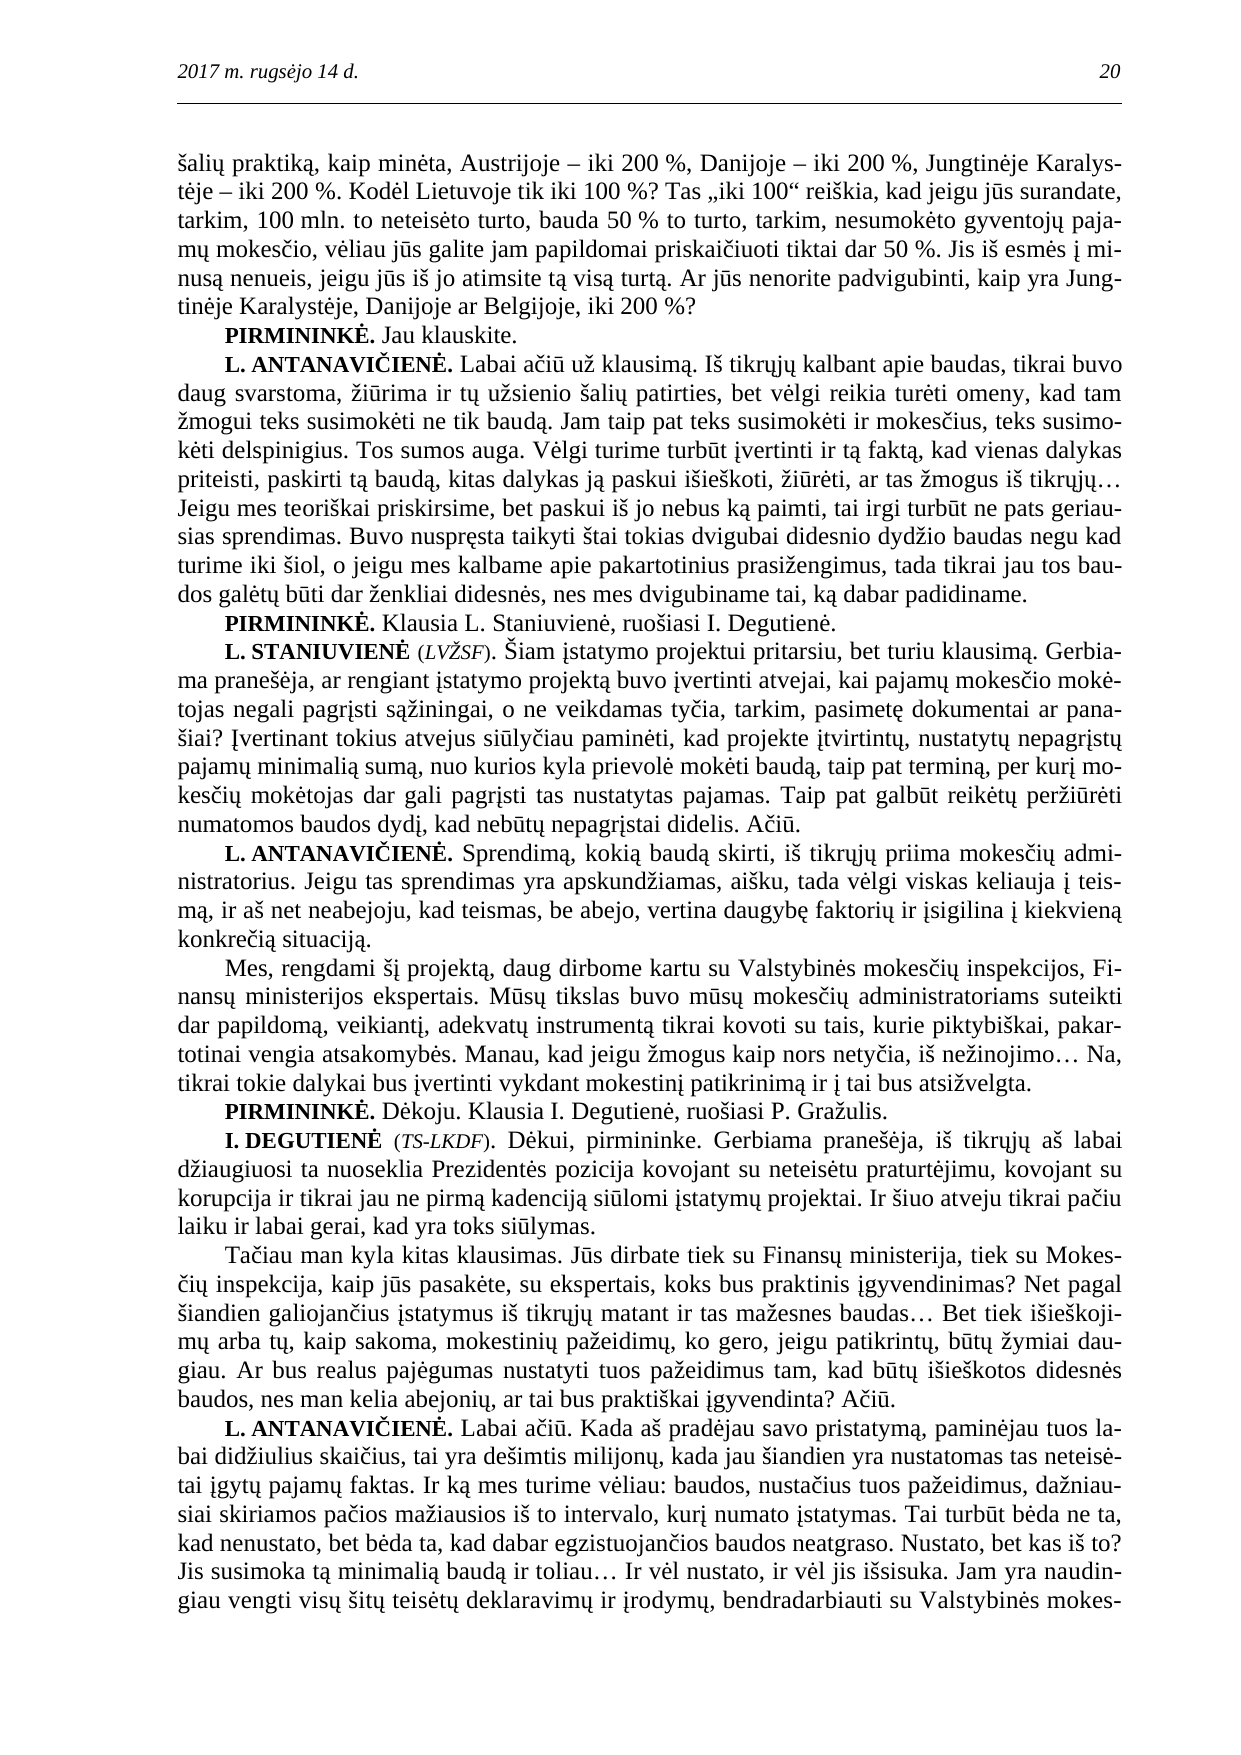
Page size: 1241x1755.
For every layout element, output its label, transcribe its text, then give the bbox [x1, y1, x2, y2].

text PIRMININKĖ. Klau­sia L. Sta­niu­vie­nė, ruo­šia­si I. De­gu­tie­nė. [177, 608, 1122, 636]
text L. ANTANAVIČIENĖ. La­bai ačiū už klau­si­mą. Iš tik­rų­jų kal­bant apie bau­das, tik­rai bu­vo daug svars­to­ma, žiū­ri­ma ir tų už­sie­nio ša­lių pa­tir­ties, bet vėl­gi rei­kia tu­rė­ti ome­ny, kad tam žmo­gui teks su­si­mo­kė­ti ne tik bau­dą. Jam taip pat teks su­si­mo­kė­ti ir mo­kes­čius, teks su­si­mo­kė­ti dels­pi­ni­gius. Tos su­mos au­ga. Vėl­gi tu­ri­me tur­būt įver­tin­ti ir tą fak­tą, kad vie­nas da­ly­kas pri­teis­ti, pa­skir­ti tą bau­dą, ki­tas da­ly­kas ją pas­kui iš­ieš­ko­ti, žiū­rė­ti, ar tas žmo­gus iš tik­rų­jų… Jei­gu mes te­oriš­kai pri­skir­si­me, bet pas­kui iš jo ne­bus ką pa­im­ti, tai ir­gi tur­būt ne pats ge­riau­sias spren­di­mas. Bu­vo nu­spręs­ta tai­ky­ti štai to­kias dvi­gu­bai di­des­nio dy­džio bau­das ne­gu kad tu­ri­me iki šiol, o jei­gu mes kal­ba­me apie pa­kar­to­ti­nius pra­si­žen­gi­mus, ta­da tik­rai jau tos bau­dos ga­lė­tų bū­ti dar žen­kliai di­des­nės, nes mes dvi­gu­bi­na­me tai, ką da­bar pa­di­di­na­me. [177, 349, 1122, 608]
text L. ANTANAVIČIENĖ. La­bai ačiū. Ka­da aš pra­dė­jau sa­vo pri­sta­ty­mą, pa­mi­nė­jau tuos la­bai di­džiu­lius skai­čius, tai yra de­šim­tis mi­li­jo­nų, ka­da jau šian­dien yra nu­sta­to­mas tas ne­tei­sė­tai įgy­tų pa­ja­mų fak­tas. Ir ką mes tu­ri­me vė­liau: bau­dos, nu­sta­čius tuos pa­žei­di­mus, daž­niau­siai ski­ria­mos pa­čios ma­žiau­sios iš to in­ter­va­lo, ku­rį nu­ma­to įsta­ty­mas. Tai tur­būt bė­da ne ta, kad ne­nu­sta­to, bet bė­da ta, kad da­bar eg­zis­tuo­jan­čios bau­dos ne­at­gra­so. Nu­sta­to, bet kas iš to? Jis su­si­mo­ka tą mi­ni­ma­lią bau­dą ir to­liau… Ir vėl nu­sta­to, ir vėl jis iš­si­su­ka. Jam yra nau­din­giau veng­ti vi­sų ši­tų tei­sė­tų de­kla­ra­vi­mų ir įro­dy­mų, ben­dra­dar­biau­ti su Vals­ty­bi­nės mo­kes­ [177, 1413, 1122, 1614]
text I. DEGUTIENĖ (TS-LKDF). Dė­kui, pir­mi­nin­ke. Ger­bia­ma pra­ne­šė­ja, iš tik­rų­jų aš la­bai džiau­giuo­si ta nuo­sek­lia Pre­zi­den­tės po­zi­ci­ja ko­vo­jant su ne­tei­sė­tu pra­tur­tė­ji­mu, ko­vo­jant su ko­rup­ci­ja ir tik­rai jau ne pir­mą ka­den­ci­ją siū­lo­mi įsta­ty­mų pro­jek­tai. Ir šiuo at­ve­ju tik­rai pa­čiu lai­ku ir la­bai ge­rai, kad yra toks siū­ly­mas. [177, 1125, 1122, 1240]
text Mes, reng­da­mi šį pro­jek­tą, daug dir­bo­me kar­tu su Vals­ty­bi­nės mo­kes­čių ins­pek­ci­jos, Fi­nan­sų mi­nis­te­ri­jos eks­per­tais. Mū­sų tiks­las bu­vo mū­sų mo­kes­čių ad­mi­nist­ra­to­riams su­teik­ti dar pa­pil­do­mą, vei­kian­tį, adek­va­tų in­stru­men­tą tik­rai ko­vo­ti su tais, ku­rie pik­ty­biš­kai, pa­kar­to­ti­nai ven­gia at­sa­ko­my­bės. Ma­nau, kad jei­gu žmo­gus kaip nors ne­ty­čia, iš ne­ži­no­ji­mo… Na, tik­rai to­kie da­ly­kai bus įver­tin­ti vyk­dant mo­kes­ti­nį pa­tik­ri­ni­mą ir į tai bus at­si­žvelg­ta. [177, 953, 1122, 1096]
text L. ANTANAVIČIENĖ. Spren­di­mą, ko­kią bau­dą skir­ti, iš tik­rų­jų pri­ima mo­kes­čių ad­mi­nist­ra­to­rius. Jei­gu tas spren­di­mas yra ap­skun­džia­mas, aiš­ku, ta­da vėl­gi vis­kas ke­liau­ja į teis­mą, ir aš net ne­abe­jo­ju, kad teis­mas, be abe­jo, ver­ti­na dau­gy­bę fak­to­rių ir įsi­gi­li­na į kiek­vie­ną kon­kre­čią si­tu­a­ci­ją. [177, 838, 1122, 953]
text ša­lių prak­ti­ką, kaip mi­nė­ta, Aust­ri­jo­je – iki 200 %, Da­ni­jo­je – iki 200 %, Jung­ti­nė­je Ka­ra­lys­tė­je – iki 200 %. Ko­dėl Lie­tu­vo­je tik iki 100 %? Tas „iki 100“ reiš­kia, kad jei­gu jūs su­ran­da­te, tar­kim, 100 mln. to ne­tei­sė­to tur­to, bau­da 50 % to tur­to, tar­kim, ne­su­mo­kė­to gy­ven­to­jų pa­ja­mų mo­kes­čio, vė­liau jūs ga­li­te jam pa­pil­do­mai pri­skai­čiuo­ti tik­tai dar 50 %. Jis iš es­mės į mi­nu­są ne­nu­eis, jei­gu jūs iš jo at­im­si­te tą vi­są tur­tą. Ar jūs ne­no­ri­te pa­dvi­gu­bin­ti, kaip yra Jung­ti­nė­je Ka­ra­lys­tė­je, Da­ni­jo­je ar Bel­gi­jo­je, iki 200 %? [177, 148, 1122, 320]
text PIRMININKĖ. Dė­ko­ju. Klau­sia I. De­gu­tie­nė, ruo­šia­si P. Gra­žu­lis. [177, 1096, 1122, 1125]
text L. STANIUVIENĖ (LVŽSF). Šiam įsta­ty­mo pro­jek­tui pri­tar­siu, bet tu­riu klau­si­mą. Ger­bia­ma pra­ne­šė­ja, ar ren­giant įsta­ty­mo pro­jek­tą bu­vo įver­tin­ti at­ve­jai, kai pa­ja­mų mo­kes­čio mo­kė­to­jas ne­ga­li pa­grįs­ti są­ži­nin­gai, o ne veik­da­mas ty­čia, tar­kim, pa­si­me­tę do­ku­men­tai ar pa­na­šiai? Įver­ti­nant to­kius at­ve­jus siū­ly­čiau pa­mi­nė­ti, kad pro­jek­te įtvir­tin­tų, nu­sta­ty­tų ne­pa­grįs­tų pa­ja­mų mi­ni­ma­lią su­mą, nuo ku­rios ky­la prie­vo­lė mo­kė­ti bau­dą, taip pat ter­mi­ną, per ku­rį mo­kes­čių mo­kė­to­jas dar ga­li pa­grįs­ti tas nu­sta­ty­tas pa­ja­mas. Taip pat gal­būt rei­kė­tų per­žiū­rė­ti nu­ma­to­mos bau­dos dy­dį, kad ne­bū­tų ne­pa­grįs­tai di­de­lis. Ačiū. [177, 636, 1122, 838]
text PIRMININKĖ. Jau klaus­ki­te. [177, 320, 1122, 349]
text Ta­čiau man ky­la ki­tas klau­si­mas. Jūs dir­ba­te tiek su Fi­nan­sų mi­nis­te­ri­ja, tiek su Mo­kes­čių ins­pek­ci­ja, kaip jūs pa­sa­kė­te, su eks­per­tais, koks bus prak­ti­nis įgy­ven­di­ni­mas? Net pa­gal šian­dien ga­lio­jan­čius įsta­ty­mus iš tik­rų­jų ma­tant ir tas ma­žes­nes bau­das… Bet tiek iš­ieš­ko­ji­mų ar­ba tų, kaip sa­ko­ma, mo­kes­ti­nių pa­žei­di­mų, ko ge­ro, jei­gu pa­tik­rin­tų, bū­tų žy­miai dau­giau. Ar bus re­a­lus pa­jė­gu­mas nu­sta­ty­ti tuos pa­žei­di­mus tam, kad bū­tų iš­ieš­ko­tos di­des­nės bau­dos, nes man ke­lia abe­jo­nių, ar tai bus prak­tiš­kai įgy­ven­din­ta? Ačiū. [177, 1240, 1122, 1413]
